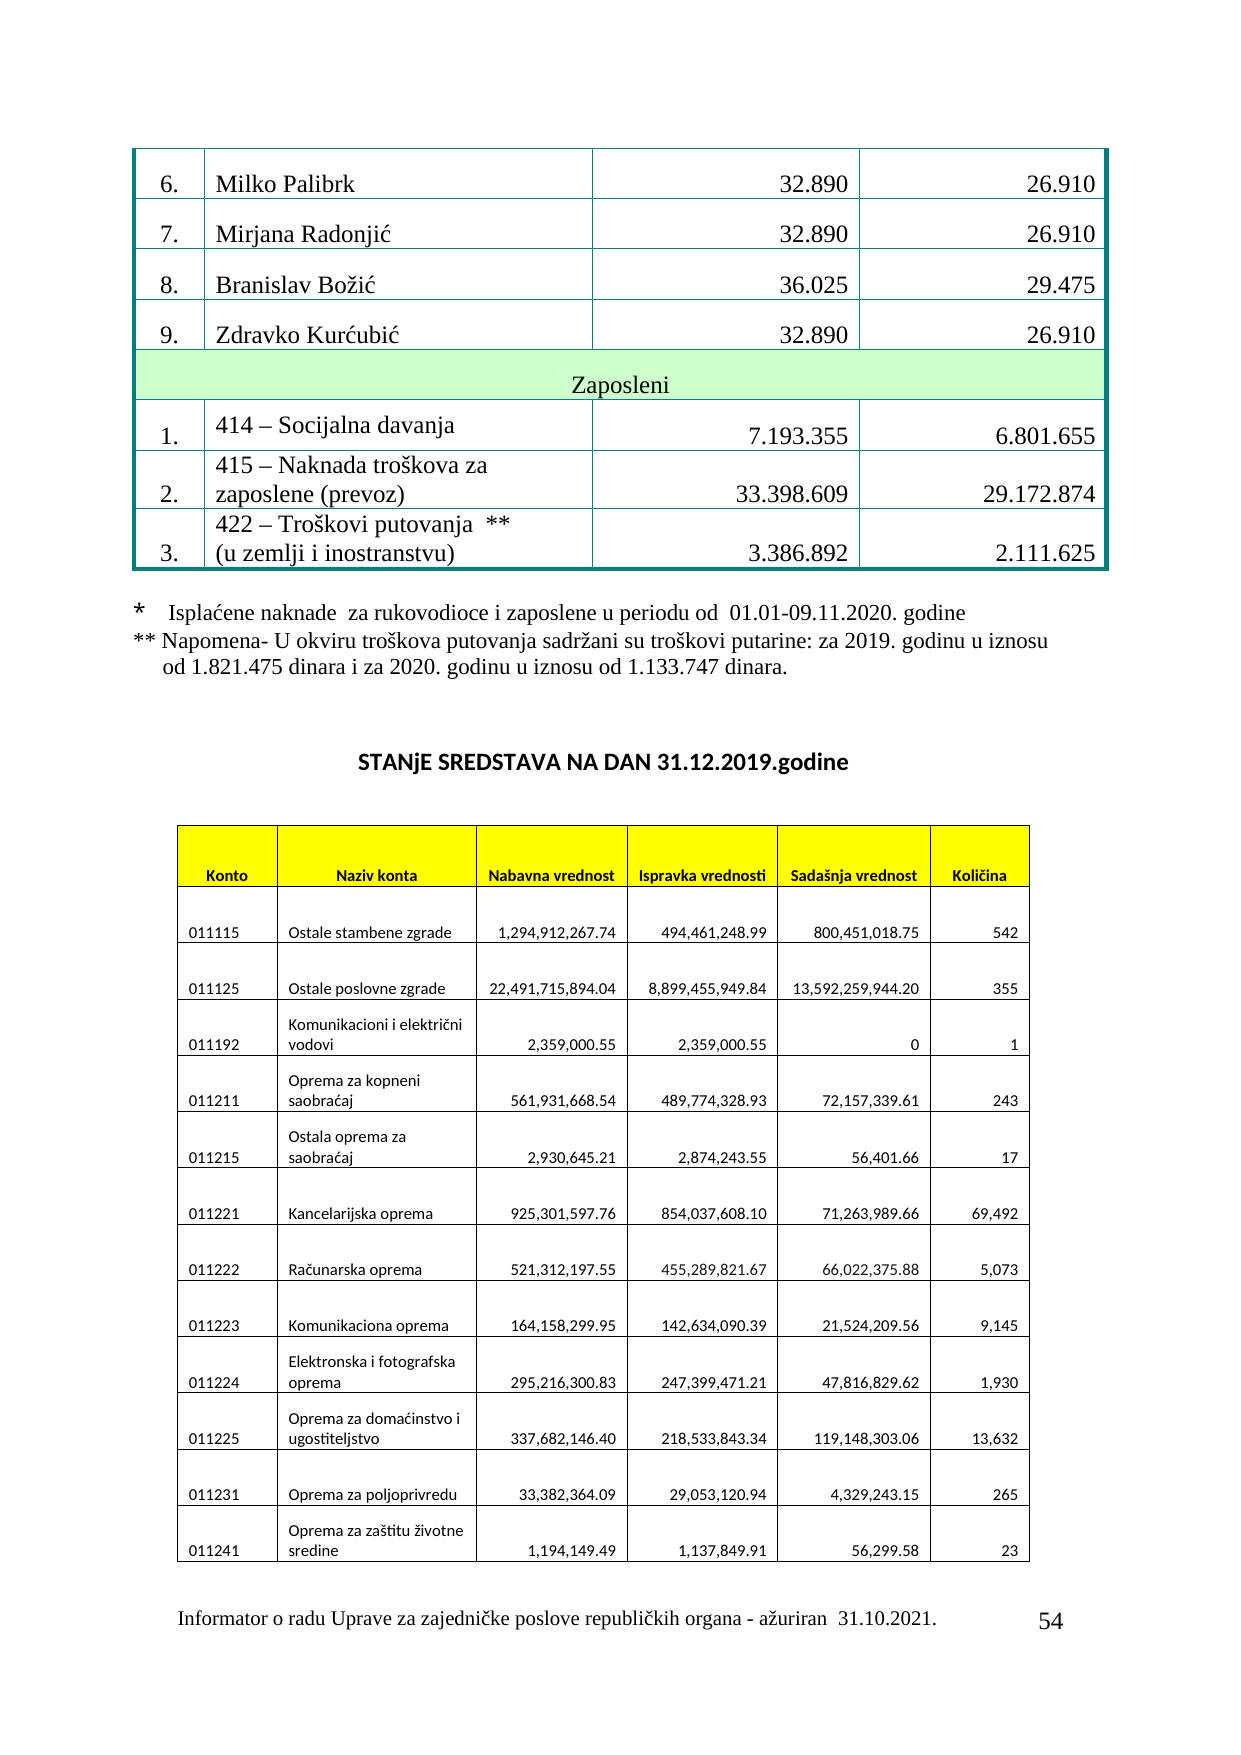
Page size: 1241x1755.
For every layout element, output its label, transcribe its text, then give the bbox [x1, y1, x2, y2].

table_cell Ostale stambene zgrade [278, 887, 476, 942]
table_cell 32.890 [593, 149, 859, 198]
table_cell 69,492 [931, 1168, 1029, 1223]
table_cell 265 [931, 1450, 1029, 1505]
table_cell 011225 [178, 1393, 277, 1448]
table_cell 1,930 [931, 1337, 1029, 1392]
table_cell Računarska oprema [278, 1225, 476, 1280]
table_cell 011241 [178, 1506, 277, 1561]
table_cell 561,931,668.54 [477, 1056, 627, 1111]
table_cell 4,329,243.15 [778, 1450, 930, 1505]
text * Isplaćene naknade za rukovodioce i zaposlene u periodu od 01.01-09.11.2020. godine [133, 595, 1063, 627]
table_cell 1,137,849.91 [628, 1506, 777, 1561]
table_header [177, 746, 277, 777]
table_cell Oprema za poljoprivredu [278, 1450, 476, 1505]
table_cell 26.910 [860, 300, 1104, 349]
table_cell 3.386.892 [593, 509, 859, 567]
table_cell 2,874,243.55 [628, 1112, 777, 1167]
table_cell Ostale poslovne zgrade [278, 943, 476, 998]
text ** Napomena- U okviru troškova putovanja sadržani su troškovi putarine: za 2019. godinu u iznosu od 1.821.475 dinara i za 2020. godinu u iznosu od 1.133.747 dinara. [133, 627, 1063, 679]
table_cell 26.910 [860, 199, 1104, 248]
table_cell 142,634,090.39 [628, 1281, 777, 1336]
table_cell 011224 [178, 1337, 277, 1392]
table_cell 3. [136, 509, 204, 567]
table_cell Elektronska i fotografska oprema [278, 1337, 476, 1392]
table_cell 71,263,989.66 [778, 1168, 930, 1223]
table_cell 414 – Socijalna davanja [205, 400, 592, 449]
table_cell 29.172.874 [860, 451, 1104, 508]
table_cell Nabavna vrednost [477, 826, 627, 886]
table_cell 489,774,328.93 [628, 1056, 777, 1111]
table_cell 32.890 [593, 199, 859, 248]
table_cell [277, 777, 476, 801]
table_cell 2,930,645.21 [477, 1112, 627, 1167]
table_cell Sadašnja vrednost [778, 826, 930, 886]
table_cell 2,359,000.55 [628, 1000, 777, 1055]
table_cell 247,399,471.21 [628, 1337, 777, 1392]
table_cell 56,401.66 [778, 1112, 930, 1167]
table_cell 2. [136, 451, 204, 508]
table_cell Zdravko Kurćubić [205, 300, 592, 349]
table_cell 1 [931, 1000, 1029, 1055]
table_cell 33,382,364.09 [477, 1450, 627, 1505]
table_cell 6.801.655 [860, 400, 1104, 449]
table_cell Milko Palibrk [205, 149, 592, 198]
table_header [930, 746, 1029, 777]
table_cell [177, 801, 277, 825]
table_cell 47,816,829.62 [778, 1337, 930, 1392]
table_cell 22,491,715,894.04 [477, 943, 627, 998]
table_cell 521,312,197.55 [477, 1225, 627, 1280]
table_cell 164,158,299.95 [477, 1281, 627, 1336]
table_cell Ostala oprema za saobraćaj [278, 1112, 476, 1167]
table_cell 36.025 [593, 249, 859, 299]
table_cell 7.193.355 [593, 400, 859, 449]
table_cell Mirjana Radonjić [205, 199, 592, 248]
table_cell Količina [931, 826, 1029, 886]
table_cell 33.398.609 [593, 451, 859, 508]
table_cell 422 – Troškovi putovanja ** (u zemlji i inostranstvu) [205, 509, 592, 567]
table_cell 66,022,375.88 [778, 1225, 930, 1280]
table_cell 72,157,339.61 [778, 1056, 930, 1111]
table_cell 7. [136, 199, 204, 248]
table_cell [778, 801, 930, 825]
table_cell [277, 801, 476, 825]
table_cell 9,145 [931, 1281, 1029, 1336]
table_cell 29.475 [860, 249, 1104, 299]
table_cell Branislav Božić [205, 249, 592, 299]
table_cell 32.890 [593, 300, 859, 349]
table_cell 011223 [178, 1281, 277, 1336]
table_cell [627, 777, 778, 801]
table_cell Ispravka vrednosti [628, 826, 777, 886]
table_cell 494,461,248.99 [628, 887, 777, 942]
table_cell 56,299.58 [778, 1506, 930, 1561]
table_cell 542 [931, 887, 1029, 942]
table_header STANjE SREDSTAVA NA DAN 31.12.2019.godine [277, 746, 930, 777]
table_cell 011115 [178, 887, 277, 942]
table_cell 011215 [178, 1112, 277, 1167]
table_cell 243 [931, 1056, 1029, 1111]
table_cell 26.910 [860, 149, 1104, 198]
table_cell Oprema za kopneni saobraćaj [278, 1056, 476, 1111]
table_cell Kancelarijska oprema [278, 1168, 476, 1223]
table_cell 21,524,209.56 [778, 1281, 930, 1336]
table_cell 17 [931, 1112, 1029, 1167]
table_cell 8. [136, 249, 204, 299]
table_cell 011125 [178, 943, 277, 998]
table_cell Zaposleni [136, 350, 1104, 399]
table_cell 13,592,259,944.20 [778, 943, 930, 998]
table_cell 29,053,120.94 [628, 1450, 777, 1505]
table_cell 337,682,146.40 [477, 1393, 627, 1448]
table_cell [930, 777, 1029, 801]
table_cell 218,533,843.34 [628, 1393, 777, 1448]
table_cell 295,216,300.83 [477, 1337, 627, 1392]
table_cell 2.111.625 [860, 509, 1104, 567]
table_cell Naziv konta [278, 826, 476, 886]
table_cell 011222 [178, 1225, 277, 1280]
table_cell Oprema za domaćinstvo i ugostiteljstvo [278, 1393, 476, 1448]
table_cell 1,194,149.49 [477, 1506, 627, 1561]
table_cell [930, 801, 1029, 825]
table_cell 6. [136, 149, 204, 198]
table_cell 23 [931, 1506, 1029, 1561]
table_cell 1. [136, 400, 204, 449]
table_cell 925,301,597.76 [477, 1168, 627, 1223]
table_cell 8,899,455,949.84 [628, 943, 777, 998]
table_cell [177, 777, 277, 801]
table_cell [476, 801, 627, 825]
table_cell 455,289,821.67 [628, 1225, 777, 1280]
table_cell Konto [178, 826, 277, 886]
table_cell 119,148,303.06 [778, 1393, 930, 1448]
table_cell 0 [778, 1000, 930, 1055]
table_cell 1,294,912,267.74 [477, 887, 627, 942]
table_cell 2,359,000.55 [477, 1000, 627, 1055]
table_cell 355 [931, 943, 1029, 998]
table_cell [778, 777, 930, 801]
table_cell [476, 777, 627, 801]
table_cell Oprema za zaštitu životne sredine [278, 1506, 476, 1561]
table_cell 13,632 [931, 1393, 1029, 1448]
table_cell Komunikaciona oprema [278, 1281, 476, 1336]
table_cell 011192 [178, 1000, 277, 1055]
table_cell 011211 [178, 1056, 277, 1111]
table_cell [627, 801, 778, 825]
table_cell 415 – Naknada troškova za zaposlene (prevoz) [205, 451, 592, 508]
table_cell 9. [136, 300, 204, 349]
table_cell Komunikacioni i električni vodovi [278, 1000, 476, 1055]
table_cell 011231 [178, 1450, 277, 1505]
table_cell 5,073 [931, 1225, 1029, 1280]
table_cell 011221 [178, 1168, 277, 1223]
table_cell 854,037,608.10 [628, 1168, 777, 1223]
table_cell 800,451,018.75 [778, 887, 930, 942]
